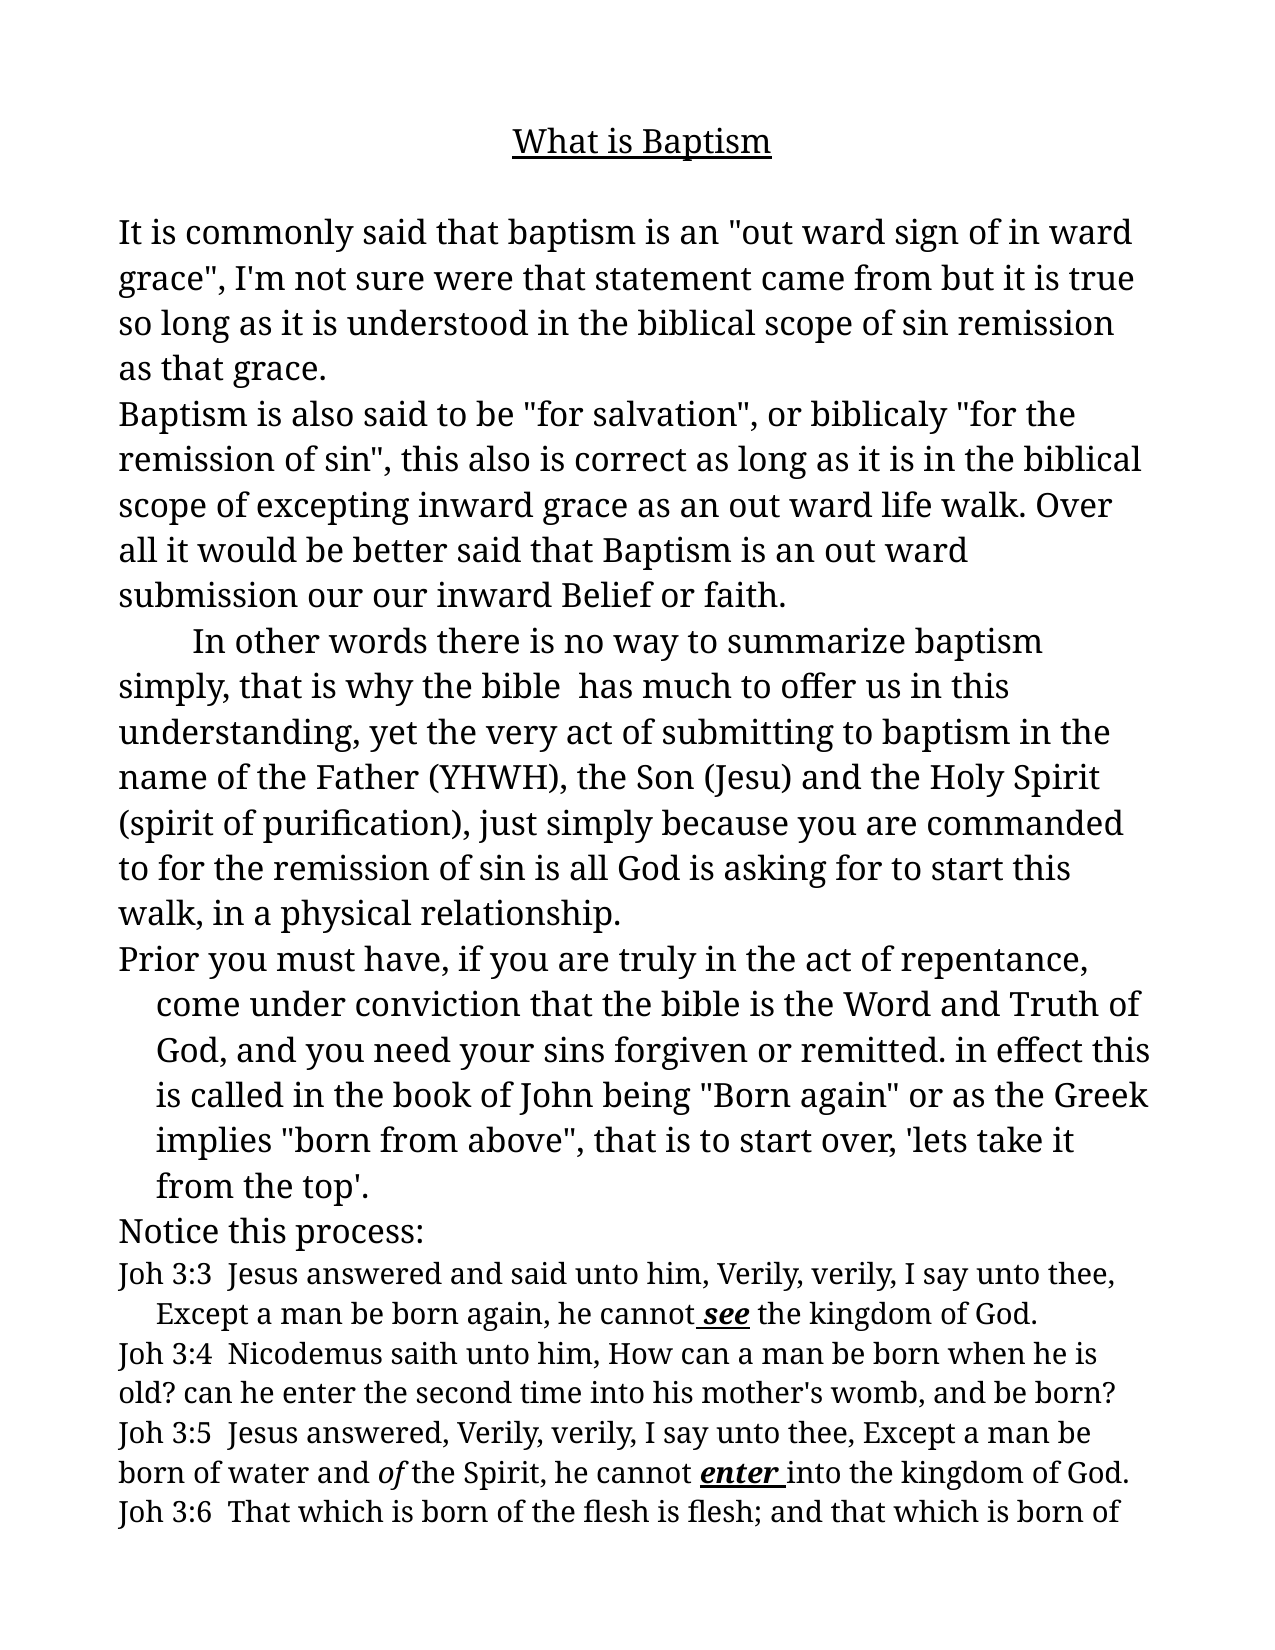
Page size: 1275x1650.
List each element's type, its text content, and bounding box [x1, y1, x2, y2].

text In other words there is no way to summarize baptism simply, that is why the bible has much to offer us in this understanding, yet the very act of submitting to baptism in the name of the Father (YHWH), the Son (Jesu) and the Holy Spirit (spirit of purification), just simply because you are commanded to for the remission of sin is all God is asking for to start this walk, in a physical relationship. [118, 618, 1157, 936]
text Joh 3:6 That which is born of the flesh is flesh; and that which is born of [118, 1492, 1157, 1531]
text Notice this process: [118, 1208, 1157, 1253]
text What is Baptism [118, 118, 1157, 163]
text Joh 3:5 Jesus answered, Verily, verily, I say unto thee, Except a man be born of water and of the Spirit, he cannot enter into the kingdom of God. [118, 1412, 1157, 1492]
text Prior you must have, if you are truly in the act of repentance, come under conviction that the bible is the Word and Truth of God, and you need your sins forgiven or remitted. in effect this is called in the book of John being "Born again" or as the Greek implies "born from above", that is to start over, 'lets take it from the top'. [118, 936, 1157, 1208]
text Joh 3:3 Jesus answered and said unto him, Verily, verily, I say unto thee, Except a man be born again, he cannot see the kingdom of God. [118, 1253, 1157, 1333]
text Joh 3:4 Nicodemus saith unto him, How can a man be born when he is old? can he enter the second time into his mother's womb, and be born? [118, 1333, 1157, 1412]
text It is commonly said that baptism is an "out ward sign of in ward grace", I'm not sure were that statement came from but it is true so long as it is understood in the biblical scope of sin remission as that grace. [118, 209, 1157, 391]
text Baptism is also said to be "for salvation", or biblicaly "for the remission of sin", this also is correct as long as it is in the biblical scope of excepting inward grace as an out ward life walk. Over all it would be better said that Baptism is an out ward submission our our inward Belief or faith. [118, 391, 1157, 618]
